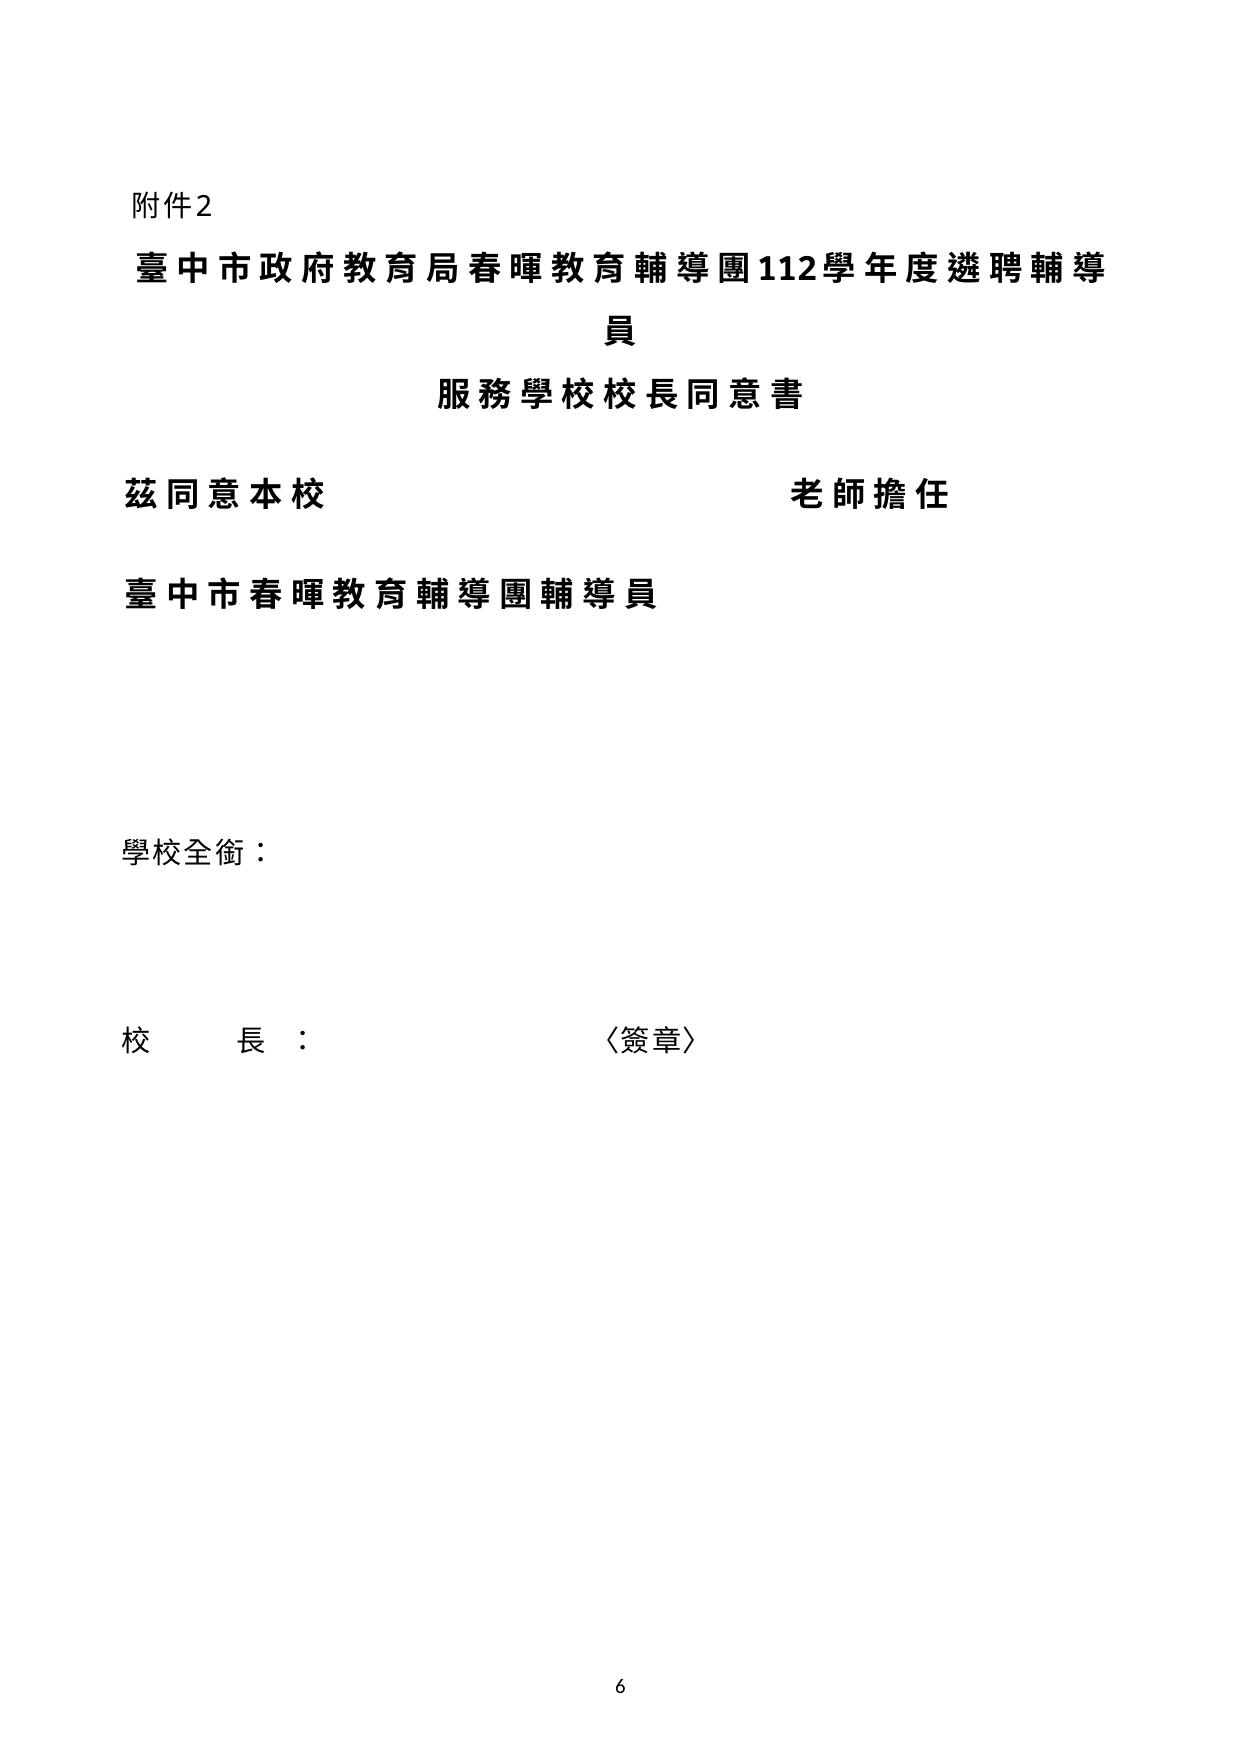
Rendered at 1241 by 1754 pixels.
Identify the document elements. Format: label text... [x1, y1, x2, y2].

text 臺中市春暉教育輔導團輔導員 [120, 550, 1120, 612]
text 茲同意本校 老師擔任 [120, 450, 1120, 512]
text 臺中市政府教育局春暉教育輔導團112學年度遴聘輔導員 [120, 225, 1120, 350]
text 學校全銜： [120, 809, 1120, 872]
text 服務學校校長同意書 [120, 350, 1120, 412]
text 附件2 [83, 162, 1120, 225]
text 校 長 ： 〈簽章〉 [120, 997, 1120, 1059]
